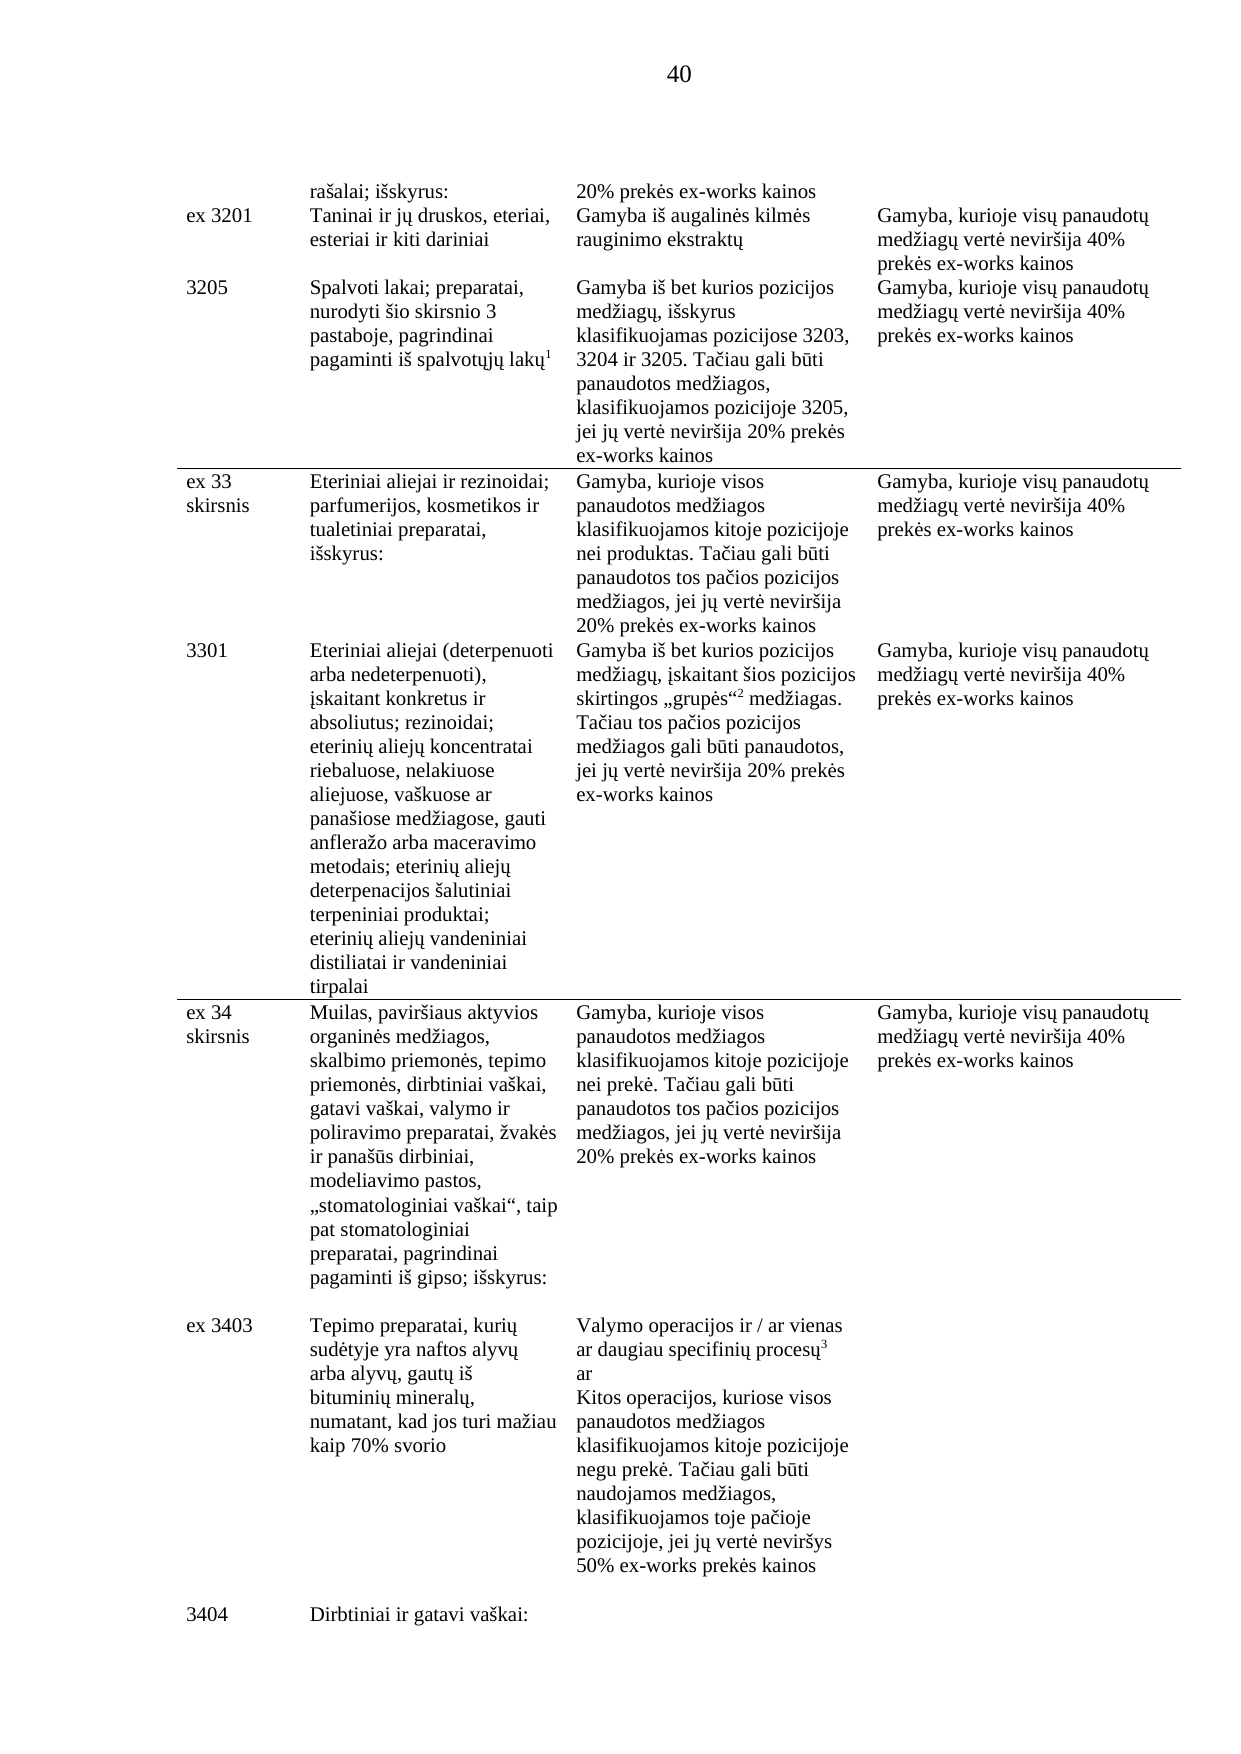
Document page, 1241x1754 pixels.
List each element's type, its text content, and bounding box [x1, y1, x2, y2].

table_cell Gamyba, kurioje visų panaudotų medžiagų vertė neviršija 40% prekės ex-works kainos [868, 275, 1181, 467]
table_cell Gamyba iš bet kurios pozicijos medžiagų, išskyrus klasifikuojamas pozicijose 3203, 3204 ir 3205. Tačiau gali būti panaudotos medžiagos, klasifikuojamos pozicijoje 3205, jei jų vertė neviršija 20% prekės ex-works kainos [567, 275, 868, 467]
table_cell [177, 177, 301, 203]
table_cell [868, 1602, 1181, 1626]
table_cell Gamyba, kurioje visų panaudotų medžiagų vertė neviršija 40% prekės ex-works kainos [868, 638, 1181, 998]
table_cell Gamyba, kurioje visų panaudotų medžiagų vertė neviršija 40% prekės ex-works kainos [868, 1000, 1181, 1313]
table_cell [567, 1602, 868, 1626]
table_cell 3301 [177, 638, 301, 998]
table_cell ex 34 skirsnis [177, 1000, 301, 1313]
table_cell ex 3403 [177, 1313, 301, 1602]
table_cell Eteriniai aliejai ir rezinoidai; parfumerijos, kosmetikos ir tualetiniai preparatai, išskyrus: [301, 469, 567, 637]
table_cell Eteriniai aliejai (deterpenuoti arba nedeterpenuoti), įskaitant konkretus ir absoliutus; rezinoidai; eterinių aliejų koncentratai riebaluose, nelakiuose aliejuose, vaškuose ar panašiose medžiagose, gauti anfleražo arba maceravimo metodais; eterinių aliejų deterpenacijos šalutiniai terpeniniai produktai; eterinių aliejų vandeniniai distiliatai ir vandeniniai tirpalai [301, 638, 567, 998]
table_cell Gamyba, kurioje visos panaudotos medžiagos klasifikuojamos kitoje pozicijoje nei produktas. Tačiau gali būti panaudotos tos pačios pozicijos medžiagos, jei jų vertė neviršija 20% prekės ex-works kainos [567, 469, 868, 637]
table_cell Gamyba iš augalinės kilmės rauginimo ekstraktų [567, 203, 868, 275]
table_cell ex 3201 [177, 203, 301, 275]
table_cell [868, 177, 1181, 203]
table_cell Gamyba, kurioje visų panaudotų medžiagų vertė neviršija 40% prekės ex-works kainos [868, 203, 1181, 275]
table_cell ex 33 skirsnis [177, 469, 301, 637]
table_cell Gamyba, kurioje visų panaudotų medžiagų vertė neviršija 40% prekės ex-works kainos [868, 469, 1181, 637]
table_cell rašalai; išskyrus: [301, 177, 567, 203]
table_cell Tepimo preparatai, kurių sudėtyje yra naftos alyvų arba alyvų, gautų iš bituminių mineralų, numatant, kad jos turi mažiau kaip 70% svorio [301, 1313, 567, 1602]
table_cell Gamyba, kurioje visos panaudotos medžiagos klasifikuojamos kitoje pozicijoje nei prekė. Tačiau gali būti panaudotos tos pačios pozicijos medžiagos, jei jų vertė neviršija 20% prekės ex-works kainos [567, 1000, 868, 1313]
table_cell Gamyba iš bet kurios pozicijos medžiagų, įskaitant šios pozicijos skirtingos „grupės“2 medžiagas. Tačiau tos pačios pozicijos medžiagos gali būti panaudotos, jei jų vertė neviršija 20% prekės ex-works kainos [567, 638, 868, 998]
table_cell [868, 1313, 1181, 1602]
table_cell Dirbtiniai ir gatavi vaškai: [301, 1602, 567, 1626]
table_cell 3404 [177, 1602, 301, 1626]
table_cell 20% prekės ex-works kainos [567, 177, 868, 203]
table_cell Muilas, paviršiaus aktyvios organinės medžiagos, skalbimo priemonės, tepimo priemonės, dirbtiniai vaškai, gatavi vaškai, valymo ir poliravimo preparatai, žvakės ir panašūs dirbiniai, modeliavimo pastos, „stomatologiniai vaškai“, taip pat stomatologiniai preparatai, pagrindinai pagaminti iš gipso; išskyrus: [301, 1000, 567, 1313]
table_cell Valymo operacijos ir / ar vienas ar daugiau specifinių procesų3 ar Kitos operacijos, kuriose visos panaudotos medžiagos klasifikuojamos kitoje pozicijoje negu prekė. Tačiau gali būti naudojamos medžiagos, klasifikuojamos toje pačioje pozicijoje, jei jų vertė neviršys 50% ex-works prekės kainos [567, 1313, 868, 1602]
table_cell Taninai ir jų druskos, eteriai, esteriai ir kiti dariniai [301, 203, 567, 275]
table_cell Spalvoti lakai; preparatai, nurodyti šio skirsnio 3 pastaboje, pagrindinai pagaminti iš spalvotųjų lakų1 [301, 275, 567, 467]
table_cell 3205 [177, 275, 301, 467]
